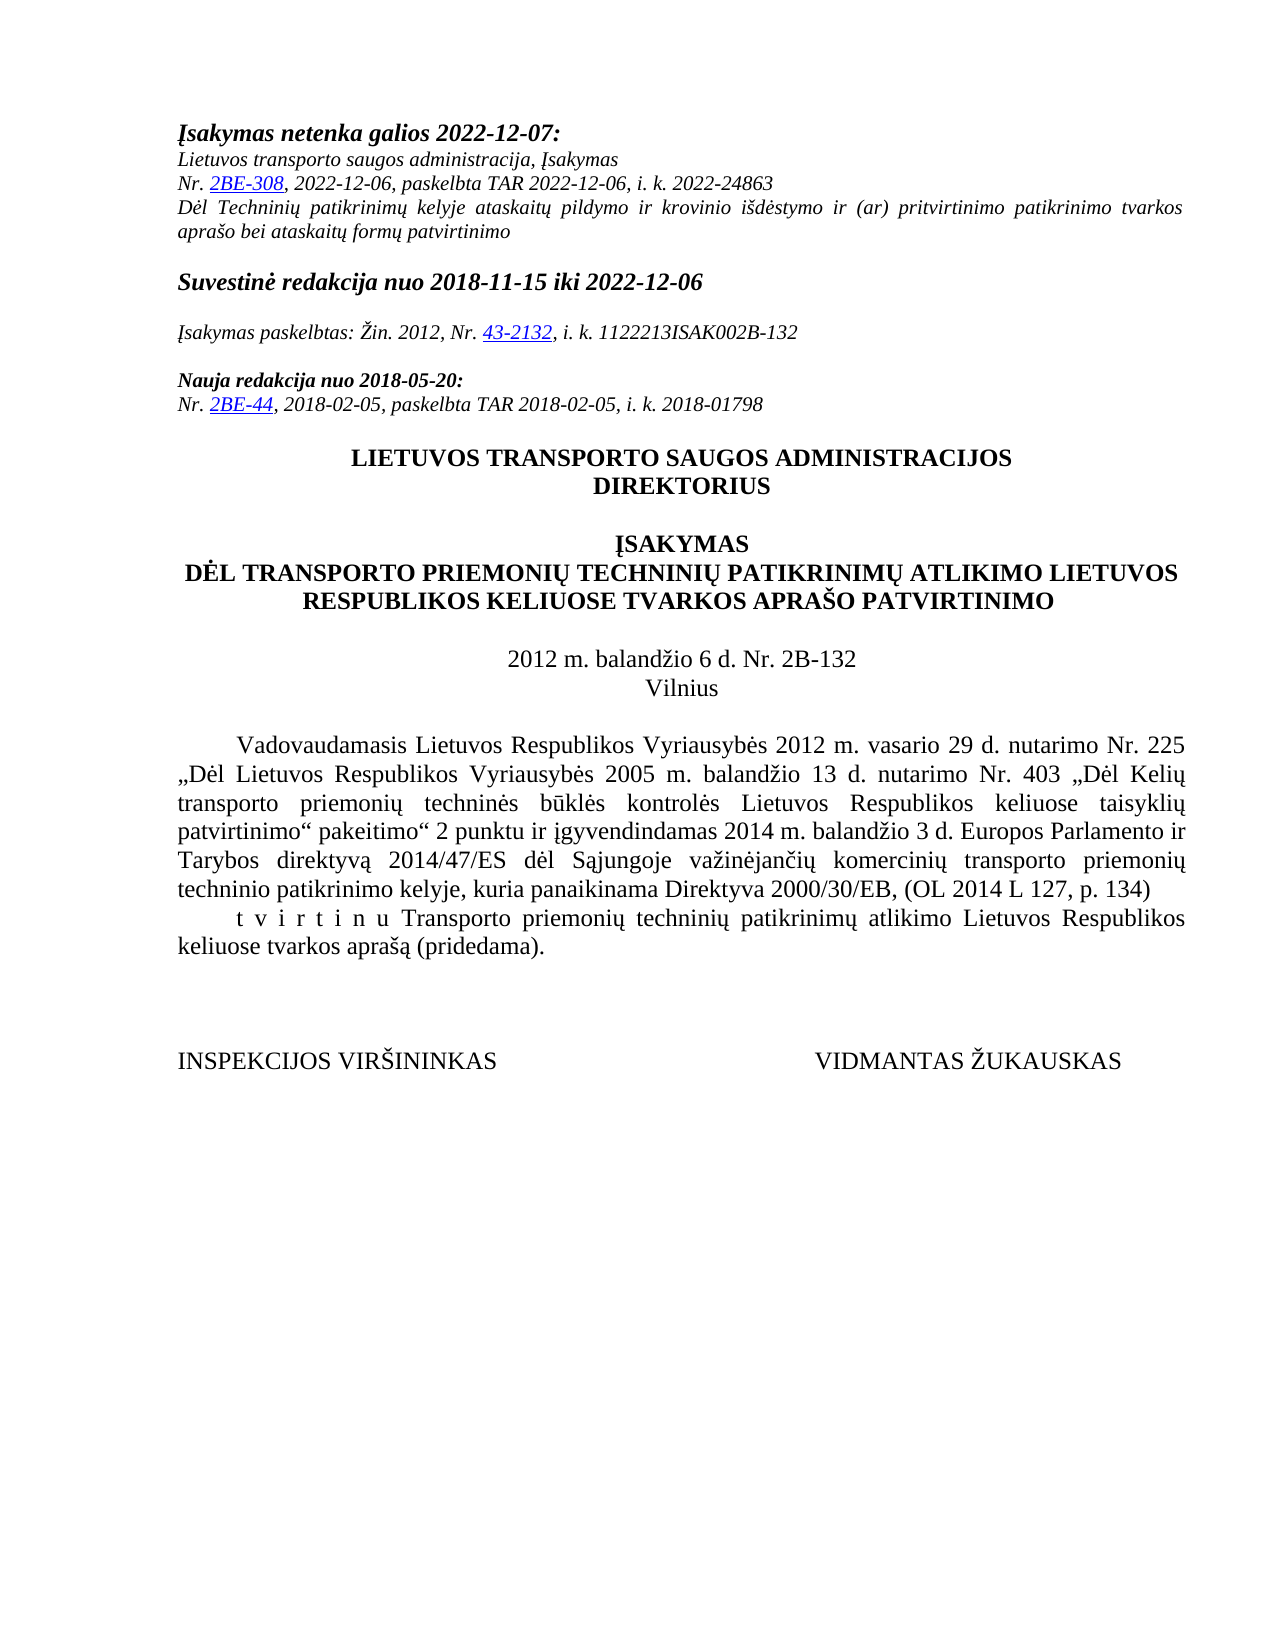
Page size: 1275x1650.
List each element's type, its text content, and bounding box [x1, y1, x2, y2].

text LIETUVOS TRANSPORTO SAUGOS ADMINISTRACIJOS [177, 443, 1186, 471]
text Inspekcijos viršininkas Vidmantas Žukauskas [177, 1046, 1186, 1075]
text Vilnius [177, 673, 1186, 701]
text dėl transporto priemonių TECHNINių patikrinimų atlikimo Lietuvos respublikos keliuose TVARKOS APRAŠo patvirtinimo [177, 558, 1186, 615]
text Nr. 2BE-44, 2018-02-05, paskelbta TAR 2018-02-05, i. k. 2018-01798 [177, 392, 1186, 416]
text Vadovaudamasis Lietuvos Respublikos Vyriausybės 2012 m. vasario 29 d. nutarimo Nr. 225 „Dėl Lietuvos Respublikos Vyriausybės 2005 m. balandžio 13 d. nutarimo Nr. 403 „Dėl Kelių transporto priemonių techninės būklės kontrolės Lietuvos Respublikos keliuose taisyklių patvirtinimo“ pakeitimo“ 2 punktu ir įgyvendindamas 2014 m. balandžio 3 d. Europos Parlamento ir Tarybos direktyvą 2014/47/ES dėl Sąjungoje važinėjančių komercinių transporto priemonių techninio patikrinimo kelyje, kuria panaikinama Direktyva 2000/30/EB, (OL 2014 L 127, p. 134) [177, 730, 1186, 903]
text Nauja redakcija nuo 2018-05-20: [177, 368, 1186, 392]
text DIREKTORIUS [177, 471, 1186, 500]
text Įsakymas paskelbtas: Žin. 2012, Nr. 43-2132, i. k. 1122213ISAK002B-132 [177, 320, 1186, 344]
text Įsakymas netenka galios 2022-12-07: [177, 118, 1186, 147]
text Lietuvos transporto saugos administracija, Įsakymas [177, 147, 1186, 171]
text ĮSAKYMAS [177, 529, 1186, 558]
text Suvestinė redakcija nuo 2018-11-15 iki 2022-12-06 [177, 267, 1186, 296]
text Nr. 2BE-308, 2022-12-06, paskelbta TAR 2022-12-06, i. k. 2022-24863 [177, 171, 1186, 195]
text Dėl Techninių patikrinimų kelyje ataskaitų pildymo ir krovinio išdėstymo ir (ar) pritvirtinimo patikrinimo tvarkos aprašo bei ataskaitų formų patvirtinimo [177, 195, 1186, 243]
text t v i r t i n u Transporto priemonių techninių patikrinimų atlikimo Lietuvos Respublikos keliuose tvarkos aprašą (pridedama). [177, 903, 1186, 960]
text 2012 m. balandžio 6 d. Nr. 2B-132 [177, 644, 1186, 673]
